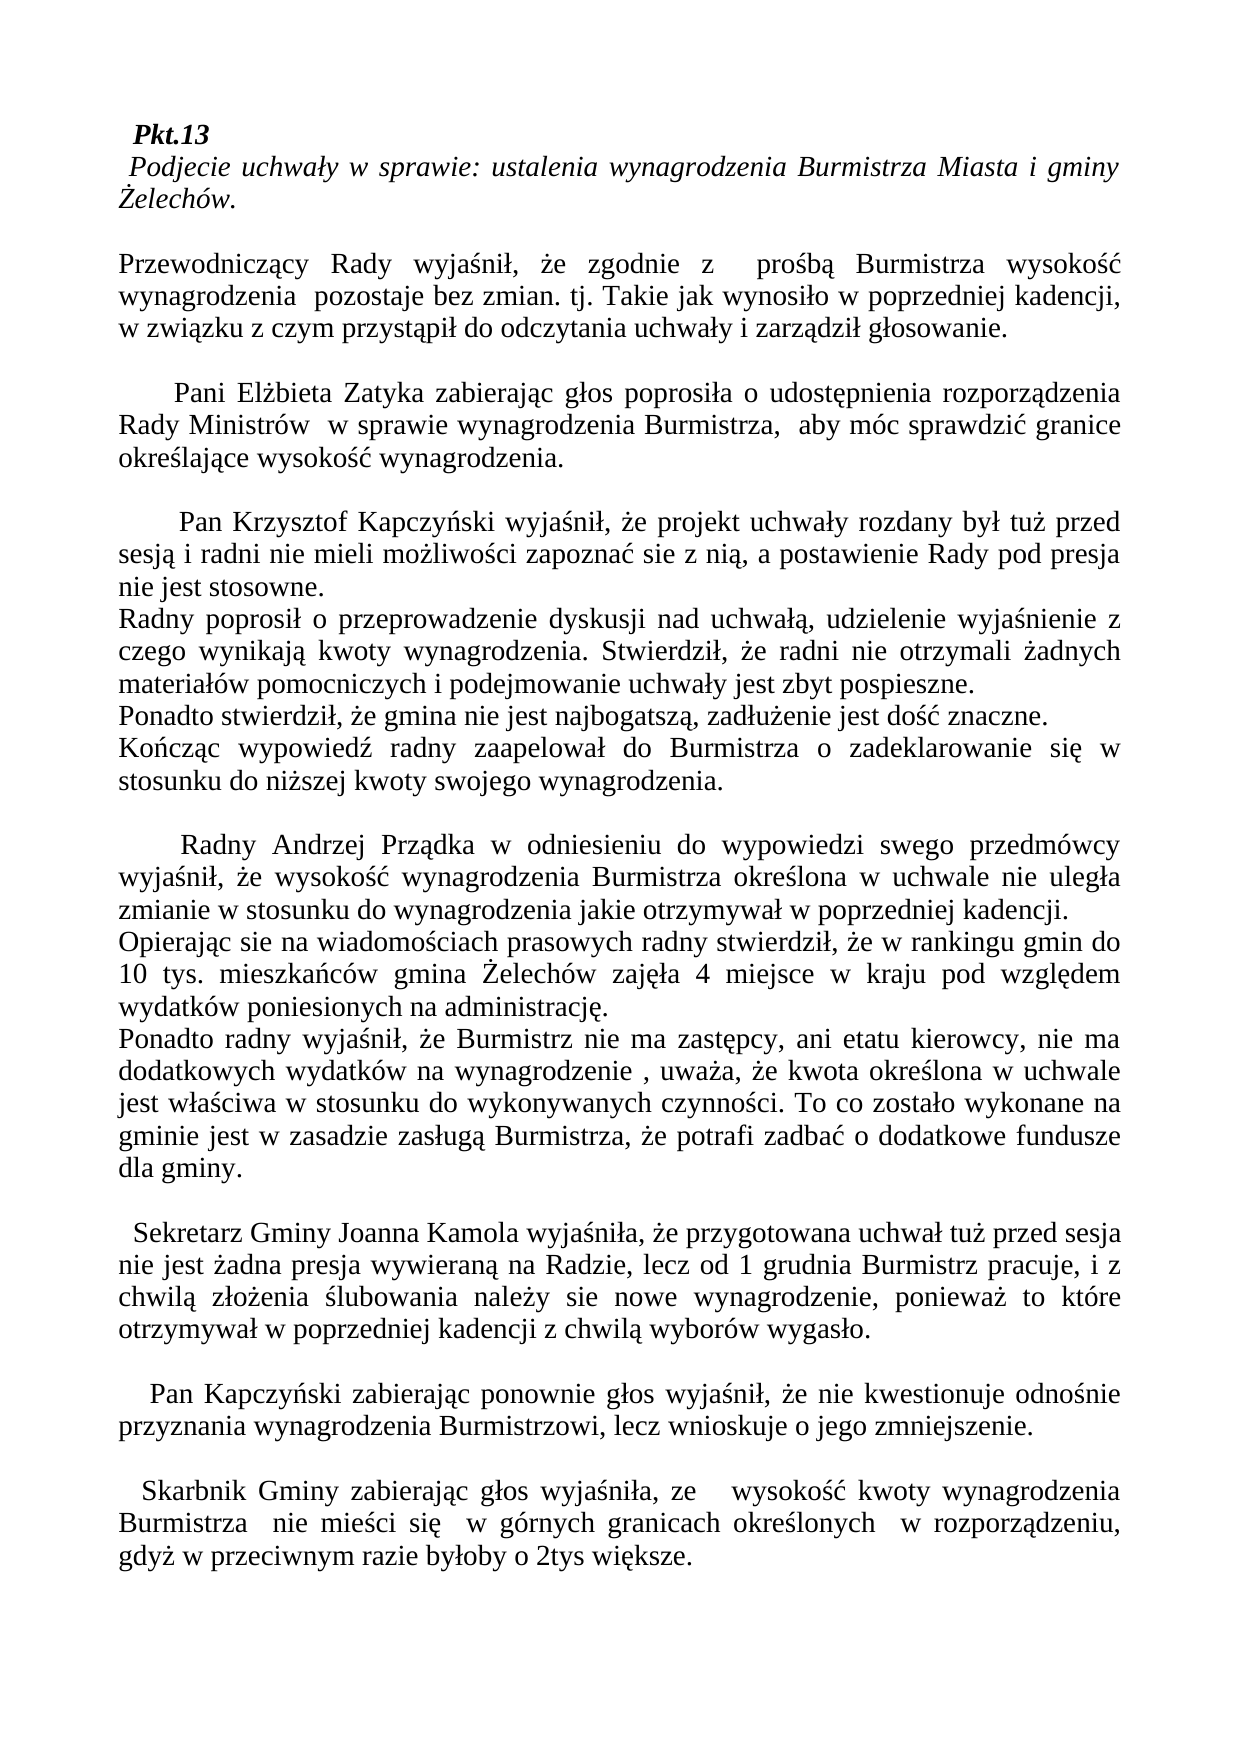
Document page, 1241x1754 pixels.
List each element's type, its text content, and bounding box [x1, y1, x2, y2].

text Radny poprosił o przeprowadzenie dyskusji nad uchwałą, udzielenie wyjaśnienie z czego wynikają kwoty wynagrodzenia. Stwierdził, że radni nie otrzymali żadnych materiałów pomocniczych i podejmowanie uchwały jest zbyt pospieszne. [118, 602, 1122, 699]
text Pani Elżbieta Zatyka zabierając głos poprosiła o udostępnienia rozporządzenia Rady Ministrów w sprawie wynagrodzenia Burmistrza, aby móc sprawdzić granice określające wysokość wynagrodzenia. [118, 376, 1122, 473]
text Kończąc wypowiedź radny zaapelował do Burmistrza o zadeklarowanie się w stosunku do niższej kwoty swojego wynagrodzenia. [118, 732, 1122, 796]
text Podjecie uchwały w sprawie: ustalenia wynagrodzenia Burmistrza Miasta i gminy Żelechów. [118, 150, 1122, 215]
text Skarbnik Gminy zabierając głos wyjaśniła, ze wysokość kwoty wynagrodzenia Burmistrza nie mieści się w górnych granicach określonych w rozporządzeniu, gdyż w przeciwnym razie byłoby o 2tys większe. [118, 1474, 1122, 1571]
text Sekretarz Gminy Joanna Kamola wyjaśniła, że przygotowana uchwał tuż przed sesja nie jest żadna presja wywieraną na Radzie, lecz od 1 grudnia Burmistrz pracuje, i z chwilą złożenia ślubowania należy sie nowe wynagrodzenie, ponieważ to które otrzymywał w poprzedniej kadencji z chwilą wyborów wygasło. [118, 1216, 1122, 1345]
text Pan Kapczyński zabierając ponownie głos wyjaśnił, że nie kwestionuje odnośnie przyznania wynagrodzenia Burmistrzowi, lecz wnioskuje o jego zmniejszenie. [118, 1377, 1122, 1442]
text Ponadto radny wyjaśnił, że Burmistrz nie ma zastępcy, ani etatu kierowcy, nie ma dodatkowych wydatków na wynagrodzenie , uważa, że kwota określona w uchwale jest właściwa w stosunku do wykonywanych czynności. To co zostało wykonane na gminie jest w zasadzie zasługą Burmistrza, że potrafi zadbać o dodatkowe fundusze dla gminy. [118, 1022, 1122, 1184]
text Przewodniczący Rady wyjaśnił, że zgodnie z prośbą Burmistrza wysokość wynagrodzenia pozostaje bez zmian. tj. Takie jak wynosiło w poprzedniej kadencji, w związku z czym przystąpił do odczytania uchwały i zarządził głosowanie. [118, 247, 1122, 344]
text Ponadto stwierdził, że gmina nie jest najbogatszą, zadłużenie jest dość znaczne. [118, 699, 1122, 732]
text Radny Andrzej Prządka w odniesieniu do wypowiedzi swego przedmówcy wyjaśnił, że wysokość wynagrodzenia Burmistrza określona w uchwale nie uległa zmianie w stosunku do wynagrodzenia jakie otrzymywał w poprzedniej kadencji. [118, 828, 1122, 925]
text Pan Krzysztof Kapczyński wyjaśnił, że projekt uchwały rozdany był tuż przed sesją i radni nie mieli możliwości zapoznać sie z nią, a postawienie Rady pod presja nie jest stosowne. [118, 506, 1122, 602]
text Pkt.13 [118, 118, 1122, 150]
text Opierając sie na wiadomościach prasowych radny stwierdził, że w rankingu gmin do 10 tys. mieszkańców gmina Żelechów zajęła 4 miejsce w kraju pod względem wydatków poniesionych na administrację. [118, 925, 1122, 1022]
